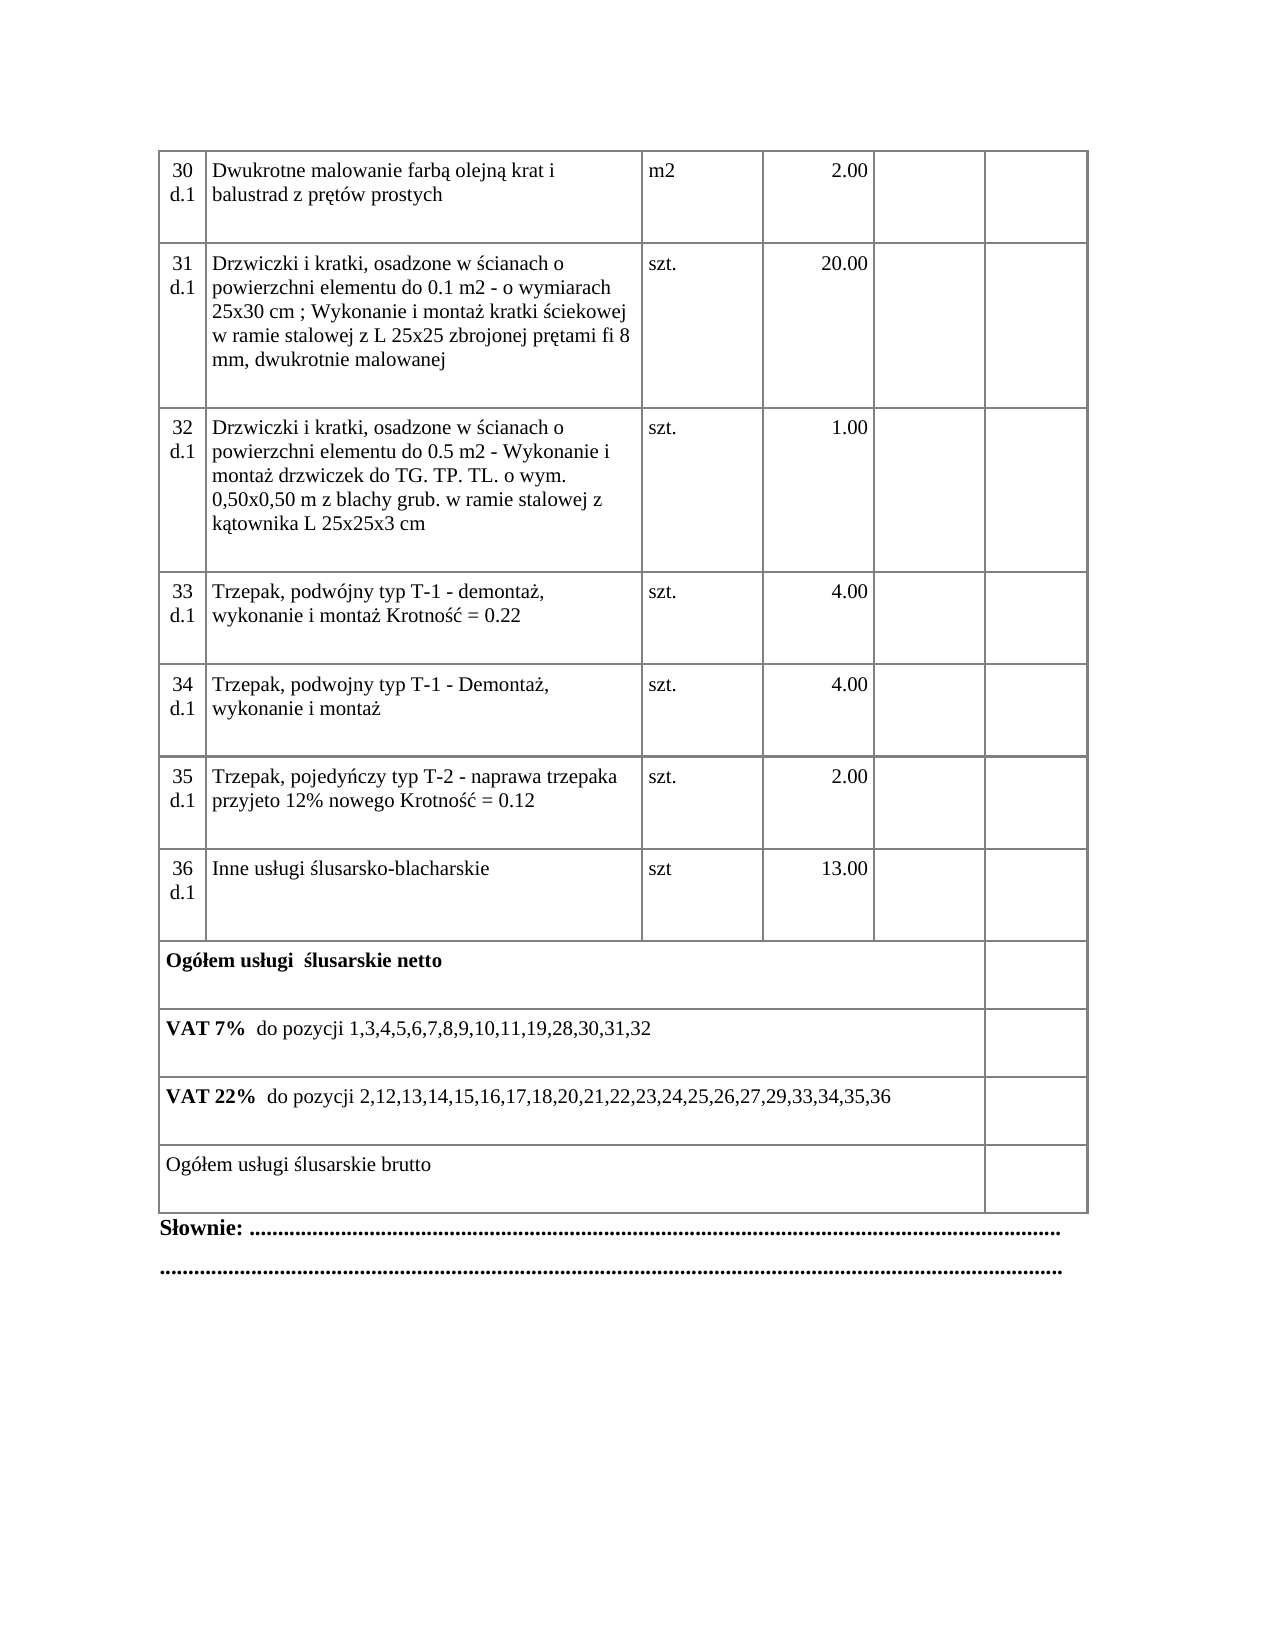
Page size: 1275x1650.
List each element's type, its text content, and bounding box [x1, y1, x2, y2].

table_cell [875, 152, 984, 242]
table_cell [875, 244, 984, 407]
table_cell [875, 850, 984, 940]
table_cell [986, 409, 1086, 571]
table_cell [986, 573, 1086, 663]
table_cell Ogółem usługi ślusarskie brutto [160, 1146, 984, 1212]
table_cell m2 [643, 152, 762, 242]
table_cell 1.00 [764, 409, 873, 571]
table_cell [986, 850, 1086, 940]
table_cell szt. [643, 758, 762, 847]
table_cell 36 d.1 [160, 850, 205, 940]
table_cell 2.00 [764, 758, 873, 847]
table_cell Trzepak, pojedyńczy typ T-2 - naprawa trzepaka przyjeto 12% nowego Krotność = 0.12 [207, 758, 641, 847]
table_cell Trzepak, podwojny typ T-1 - Demontaż, wykonanie i montaż [207, 665, 641, 755]
table_cell [875, 573, 984, 663]
table_cell [986, 942, 1086, 1008]
table_cell szt. [643, 409, 762, 571]
table_cell [875, 758, 984, 847]
table_cell 35 d.1 [160, 758, 205, 847]
table_cell 32 d.1 [160, 409, 205, 571]
table_cell VAT 7% do pozycji 1,3,4,5,6,7,8,9,10,11,19,28,30,31,32 [160, 1010, 984, 1076]
table_cell 20.00 [764, 244, 873, 407]
table_cell szt. [643, 573, 762, 663]
table_cell Trzepak, podwójny typ T-1 - demontaż, wykonanie i montaż Krotność = 0.22 [207, 573, 641, 663]
table_cell [875, 409, 984, 571]
table_cell szt. [643, 244, 762, 407]
table_cell [986, 1146, 1086, 1212]
table_cell Drzwiczki i kratki, osadzone w ścianach o powierzchni elementu do 0.1 m2 - o wymiarach 25x30 cm ; Wykonanie i montaż kratki ściekowej w ramie stalowej z L 25x25 zbrojonej prętami fi 8 mm, dwukrotnie malowanej [207, 244, 641, 407]
table_cell [986, 1078, 1086, 1144]
table_cell [986, 152, 1086, 242]
text Słownie: .............................................................................................................................................. [159, 1214, 1087, 1241]
table_cell 30 d.1 [160, 152, 205, 242]
table_cell [986, 758, 1086, 847]
table_cell 13.00 [764, 850, 873, 940]
table_cell Dwukrotne malowanie farbą olejną krat i balustrad z prętów prostych [207, 152, 641, 242]
table_cell szt. [643, 665, 762, 755]
table_cell [986, 665, 1086, 755]
table_cell [986, 1010, 1086, 1076]
table_cell 2.00 [764, 152, 873, 242]
table_cell 4.00 [764, 573, 873, 663]
text .............................................................................................................................................................. [159, 1253, 1087, 1279]
table_cell Ogółem usługi ślusarskie netto [160, 942, 984, 1008]
table_cell 31 d.1 [160, 244, 205, 407]
table_cell 34 d.1 [160, 665, 205, 755]
table_cell Drzwiczki i kratki, osadzone w ścianach o powierzchni elementu do 0.5 m2 - Wykonanie i montaż drzwiczek do TG. TP. TL. o wym. 0,50x0,50 m z blachy grub. w ramie stalowej z kątownika L 25x25x3 cm [207, 409, 641, 571]
table_cell Inne usługi ślusarsko-blacharskie [207, 850, 641, 940]
table_cell 33 d.1 [160, 573, 205, 663]
table_cell VAT 22% do pozycji 2,12,13,14,15,16,17,18,20,21,22,23,24,25,26,27,29,33,34,35,36 [160, 1078, 984, 1144]
table_cell [875, 665, 984, 755]
table_cell [986, 244, 1086, 407]
table_cell szt [643, 850, 762, 940]
table_cell 4.00 [764, 665, 873, 755]
